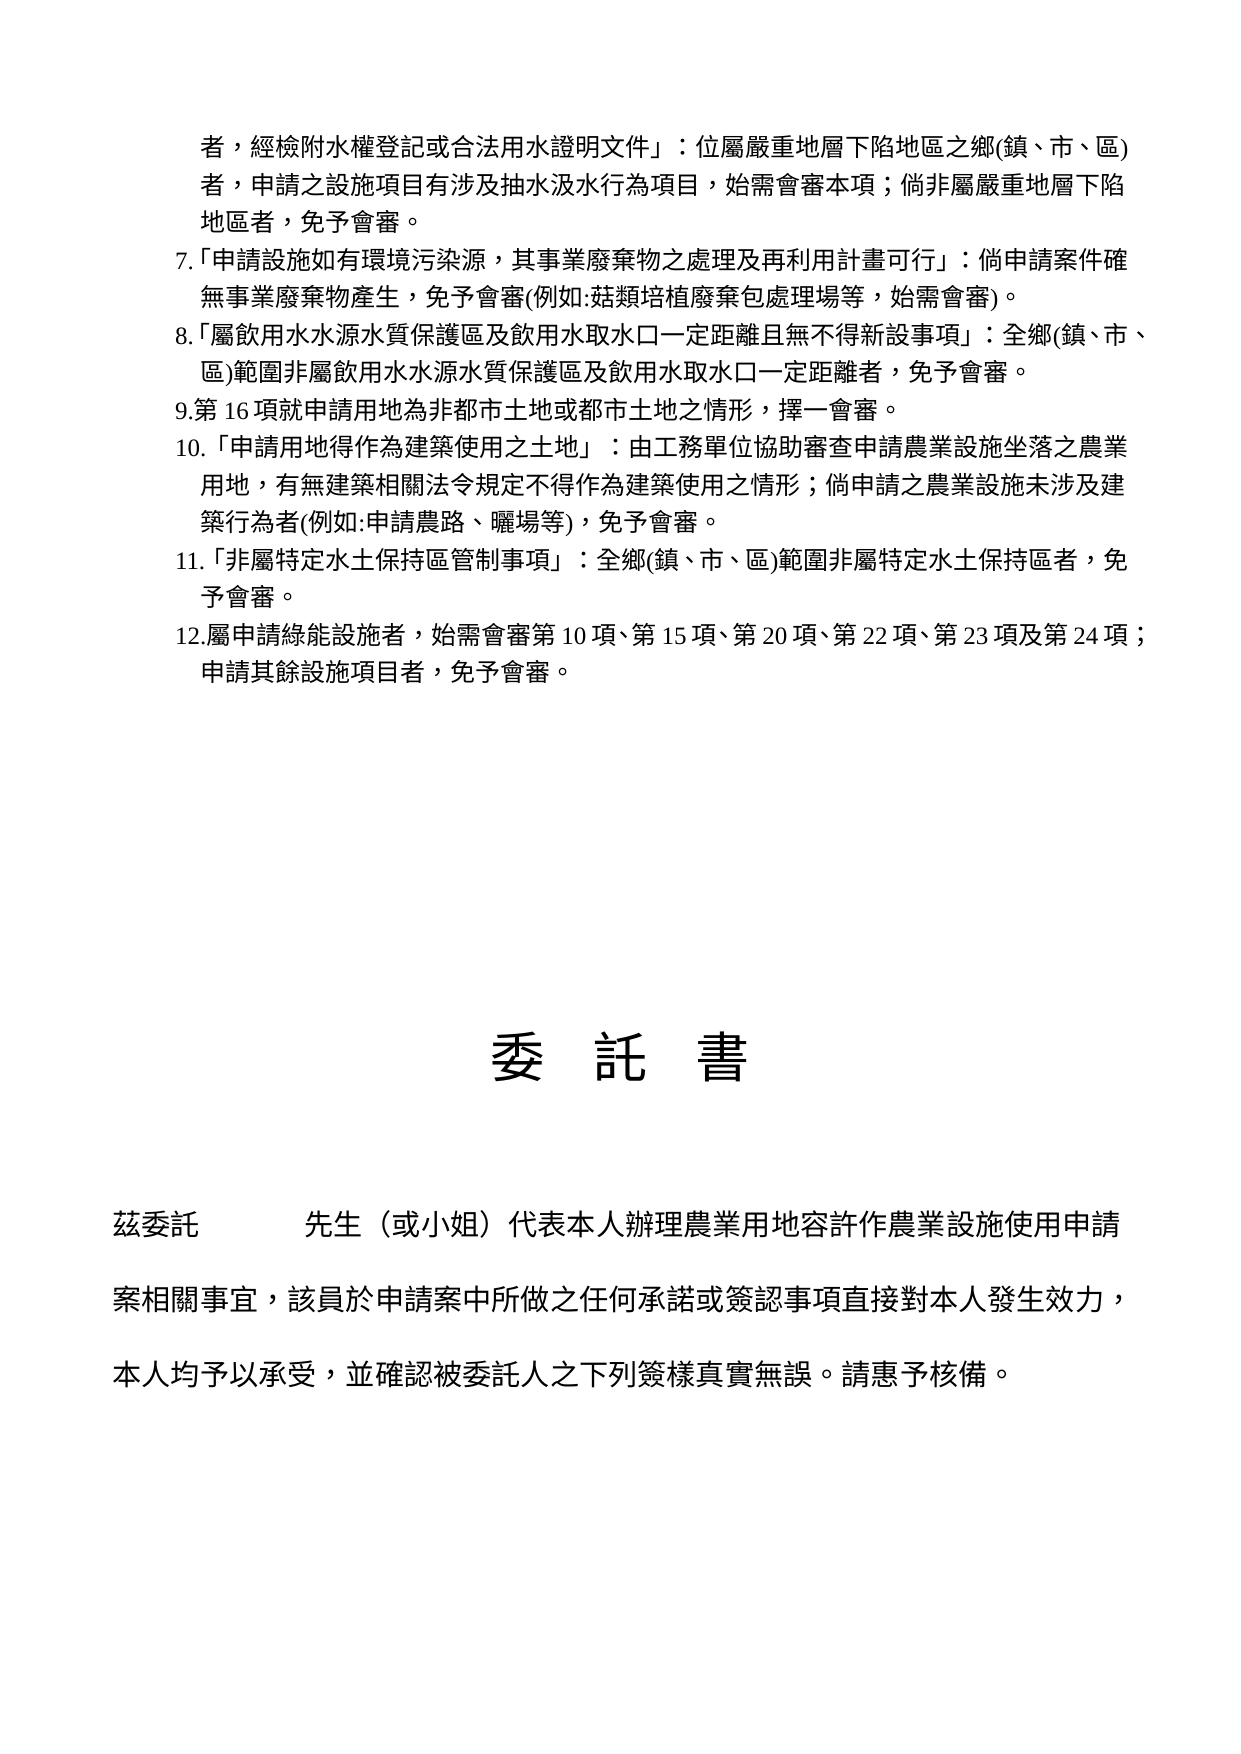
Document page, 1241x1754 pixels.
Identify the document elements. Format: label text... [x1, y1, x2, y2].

text 委 託 書 [112, 997, 1128, 1110]
text 9.第16項就申請用地為非都市土地或都市土地之情形，擇一會審。 [175, 389, 1128, 427]
text 茲委託 先生（或小姐）代表本人辦理農業用地容許作農業設施使用申請案相關事宜，該員於申請案中所做之任何承諾或簽認事項直接對本人發生效力，本人均予以承受，並確認被委託人之下列簽樣真實無誤。請惠予核備。 [112, 1185, 1128, 1410]
text 11.「非屬特定水土保持區管制事項」：全鄉(鎮、市、區)範圍非屬特定水土保持區者，免予會審。 [175, 539, 1128, 614]
text 者，經檢附水權登記或合法用水證明文件」：位屬嚴重地層下陷地區之鄉(鎮、市、區)者，申請之設施項目有涉及抽水汲水行為項目，始需會審本項；倘非屬嚴重地層下陷地區者，免予會審。 [175, 127, 1128, 239]
text 12.屬申請綠能設施者，始需會審第10項、第15項、第20項、第22項、第23項及第24項；申請其餘設施項目者，免予會審。 [175, 614, 1128, 689]
text 7.「申請設施如有環境污染源，其事業廢棄物之處理及再利用計畫可行」：倘申請案件確無事業廢棄物產生，免予會審(例如:菇類培植廢棄包處理場等，始需會審)。 [175, 239, 1128, 314]
text 8.「屬飲用水水源水質保護區及飲用水取水口一定距離且無不得新設事項」：全鄉(鎮、市、區)範圍非屬飲用水水源水質保護區及飲用水取水口一定距離者，免予會審。 [175, 314, 1128, 389]
text 10.「申請用地得作為建築使用之土地」：由工務單位協助審查申請農業設施坐落之農業用地，有無建築相關法令規定不得作為建築使用之情形；倘申請之農業設施未涉及建築行為者(例如:申請農路、曬場等)，免予會審。 [175, 427, 1128, 539]
